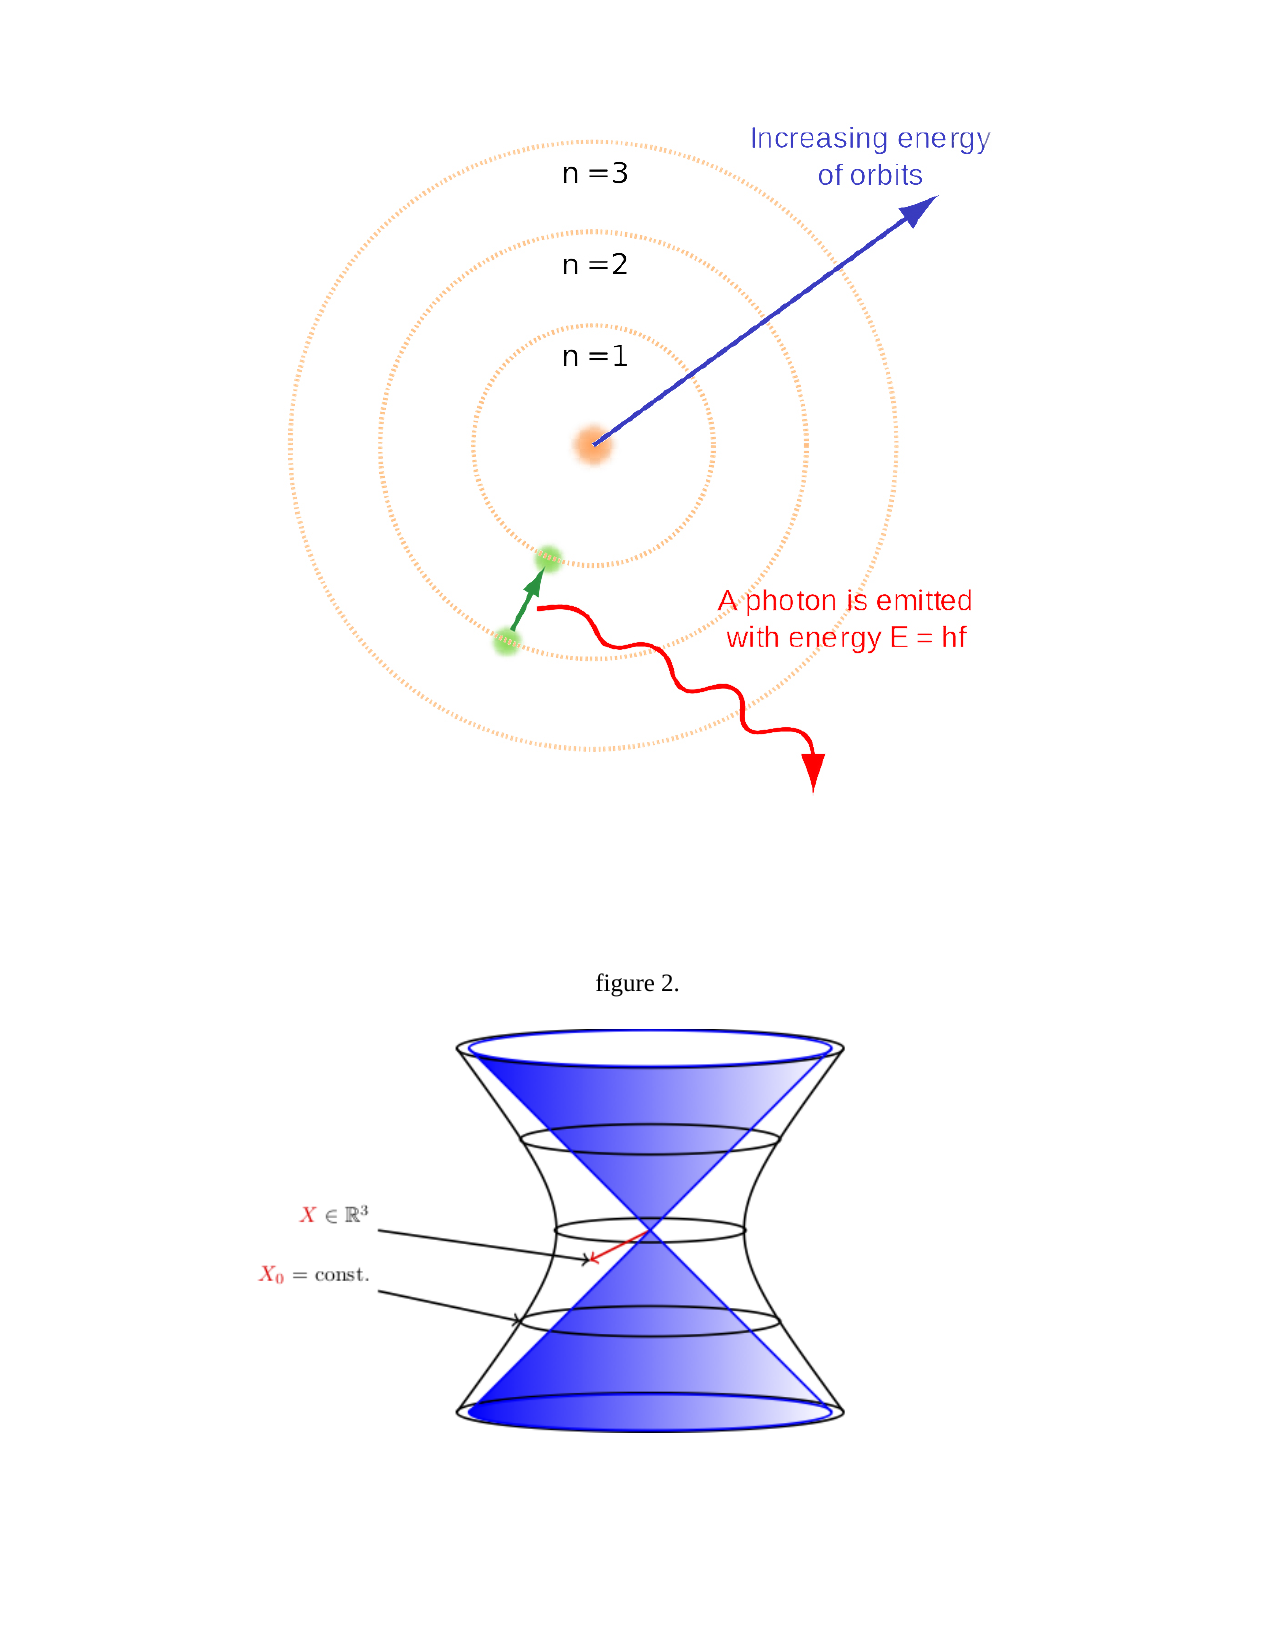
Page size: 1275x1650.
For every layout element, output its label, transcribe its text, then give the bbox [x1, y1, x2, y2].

picture [283, 122, 992, 796]
picture [251, 1029, 845, 1433]
text figure 2. [75, 968, 1200, 997]
